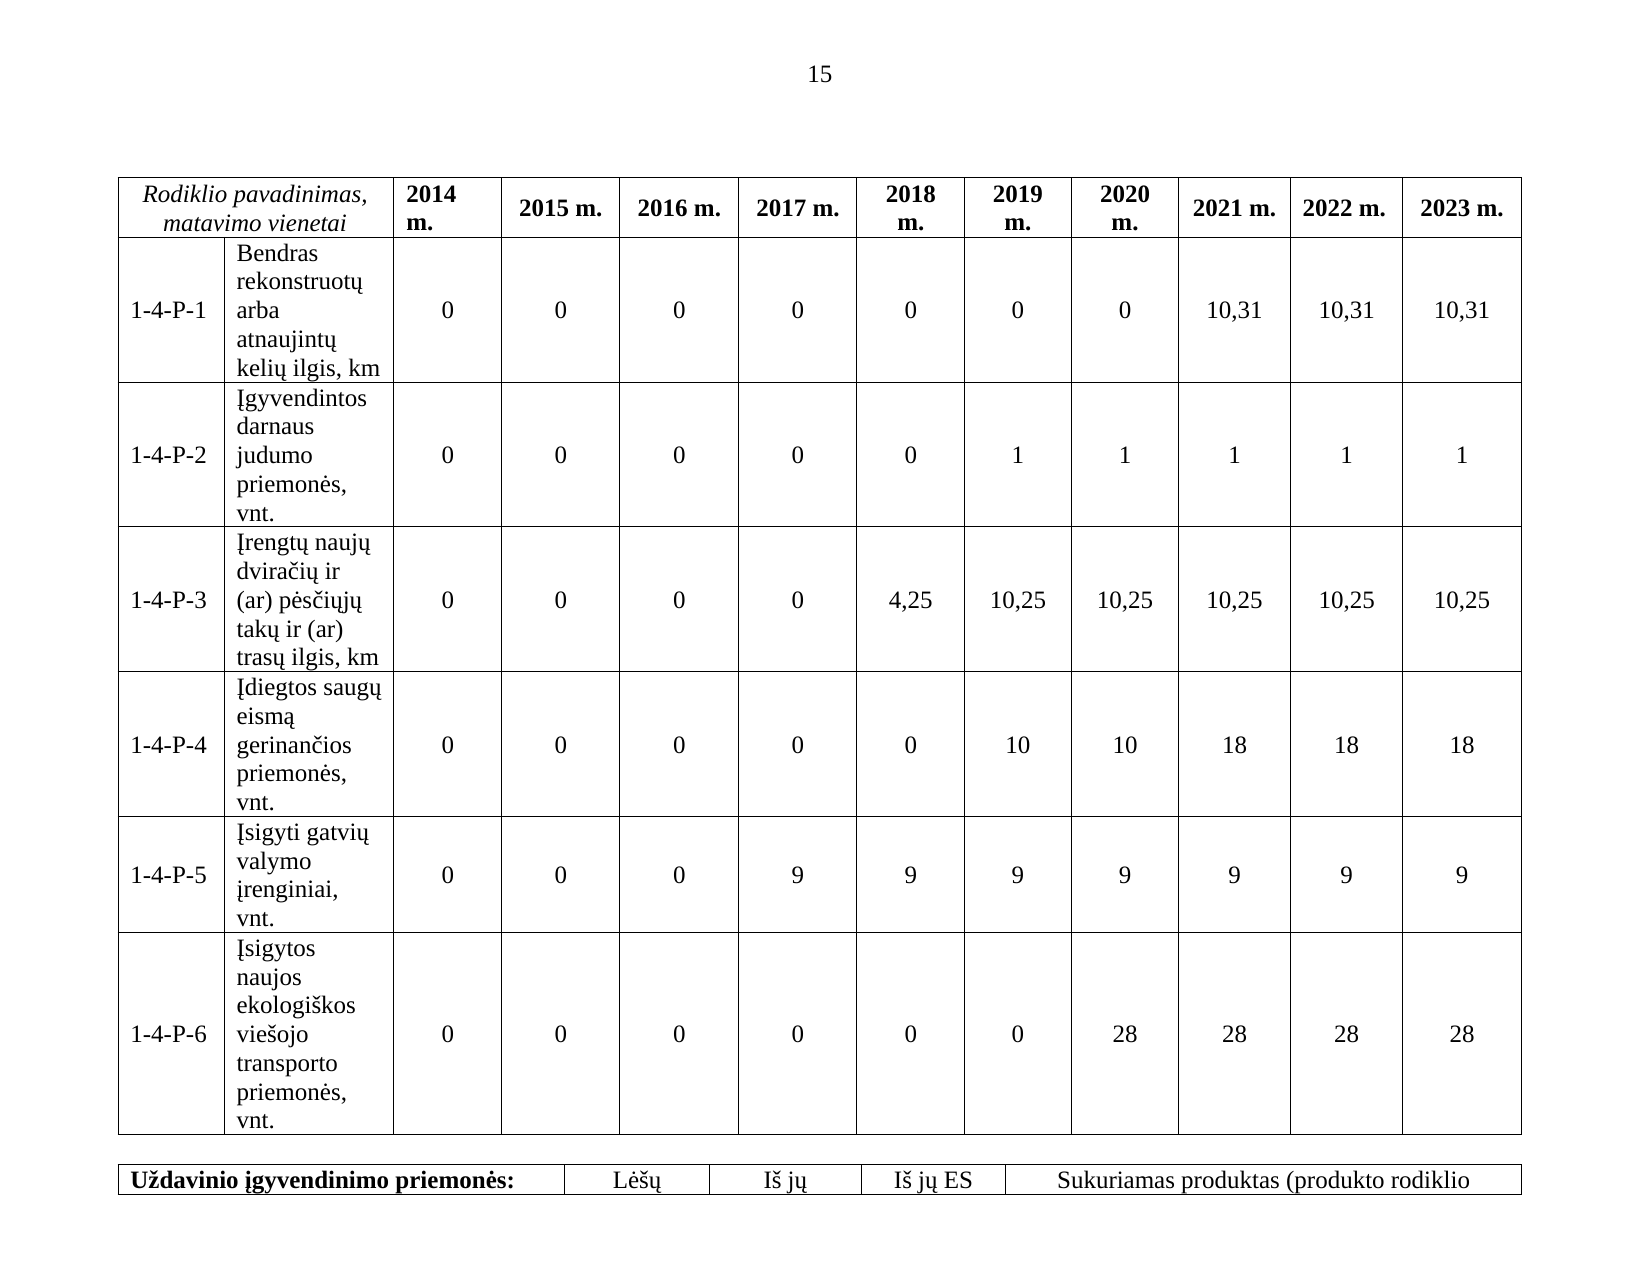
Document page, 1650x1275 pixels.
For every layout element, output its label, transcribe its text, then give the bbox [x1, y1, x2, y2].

table_cell 1-4-P-6 [119, 933, 224, 1134]
table_cell 0 [965, 238, 1071, 382]
table_cell 0 [394, 933, 501, 1134]
table_cell 9 [739, 817, 856, 932]
table_cell 10 [1072, 672, 1178, 816]
table_header Iš jų ES [862, 1165, 1005, 1194]
table_cell 0 [394, 383, 501, 526]
table_cell 9 [857, 817, 964, 932]
table_cell 2016 m. [620, 178, 738, 237]
table_cell 1 [1072, 383, 1178, 526]
table_cell 1-4-P-5 [119, 817, 224, 932]
table_cell 0 [857, 672, 964, 816]
table_cell 0 [502, 817, 619, 932]
table_cell 28 [1291, 933, 1402, 1134]
table_cell 10,25 [965, 527, 1071, 671]
table_cell Įsigyti gatvių valymo įrenginiai, vnt. [225, 817, 393, 932]
table_cell 10,31 [1403, 238, 1521, 382]
table_cell 1-4-P-2 [119, 383, 224, 526]
table_cell Bendras rekonstruotų arba atnaujintų kelių ilgis, km [225, 238, 393, 382]
table_cell 28 [1179, 933, 1290, 1134]
table_cell 9 [965, 817, 1071, 932]
table_cell 2022 m. [1291, 178, 1402, 237]
table_cell Įrengtų naujų dviračių ir (ar) pėsčiųjų takų ir (ar) trasų ilgis, km [225, 527, 393, 671]
table_cell 1 [1179, 383, 1290, 526]
table_cell 18 [1179, 672, 1290, 816]
table_cell 10,25 [1403, 527, 1521, 671]
table_cell 0 [394, 527, 501, 671]
table_cell 9 [1072, 817, 1178, 932]
table_cell Įsigytos naujos ekologiškos viešojo transporto priemonės, vnt. [225, 933, 393, 1134]
table_cell 2014 m. [394, 178, 501, 237]
table_cell 18 [1291, 672, 1402, 816]
table_cell 1 [1403, 383, 1521, 526]
table_cell 0 [739, 933, 856, 1134]
table_cell 10 [965, 672, 1071, 816]
table_cell 2018 m. [857, 178, 964, 237]
table_cell 0 [857, 933, 964, 1134]
table_cell 0 [620, 933, 738, 1134]
table_cell 1 [965, 383, 1071, 526]
table_cell 0 [965, 933, 1071, 1134]
table_cell 0 [739, 383, 856, 526]
table_cell 0 [502, 933, 619, 1134]
table_cell 9 [1403, 817, 1521, 932]
table_cell 18 [1403, 672, 1521, 816]
table_cell 0 [1072, 238, 1178, 382]
table_cell 10,31 [1179, 238, 1290, 382]
table_cell 28 [1072, 933, 1178, 1134]
table_cell 10,31 [1291, 238, 1402, 382]
table_cell 10,25 [1179, 527, 1290, 671]
table_cell 10,25 [1072, 527, 1178, 671]
table_cell 0 [394, 238, 501, 382]
table_cell 2020 m. [1072, 178, 1178, 237]
table_cell 0 [739, 672, 856, 816]
table_cell 1-4-P-4 [119, 672, 224, 816]
table_cell 0 [620, 238, 738, 382]
table_cell 0 [620, 527, 738, 671]
table_header Iš jų [710, 1165, 861, 1194]
table_cell 1-4-P-1 [119, 238, 224, 382]
table_cell 0 [502, 238, 619, 382]
table_cell 0 [502, 383, 619, 526]
table_cell 2021 m. [1179, 178, 1290, 237]
table_cell 2015 m. [502, 178, 619, 237]
table_cell Įdiegtos saugų eismą gerinančios priemonės, vnt. [225, 672, 393, 816]
table_cell 0 [857, 383, 964, 526]
table_cell 1 [1291, 383, 1402, 526]
table_cell 0 [502, 672, 619, 816]
table_cell 0 [739, 238, 856, 382]
table_cell 0 [502, 527, 619, 671]
table_cell 1-4-P-3 [119, 527, 224, 671]
table_cell Rodiklio pavadinimas, matavimo vienetai [119, 178, 393, 237]
table_cell 0 [739, 527, 856, 671]
table_cell 0 [857, 238, 964, 382]
table_header Lėšų [565, 1165, 709, 1194]
table_cell Įgyvendintos darnaus judumo priemonės, vnt. [225, 383, 393, 526]
table_cell 0 [394, 672, 501, 816]
table_cell 9 [1291, 817, 1402, 932]
table_cell 0 [394, 817, 501, 932]
table_cell 0 [620, 672, 738, 816]
table_cell 0 [620, 383, 738, 526]
table_cell 2023 m. [1403, 178, 1521, 237]
table_cell 28 [1403, 933, 1521, 1134]
table_cell 2019 m. [965, 178, 1071, 237]
table_cell 10,25 [1291, 527, 1402, 671]
table_header Uždavinio įgyvendinimo priemonės: [119, 1165, 564, 1194]
table_cell 0 [620, 817, 738, 932]
table_cell 4,25 [857, 527, 964, 671]
table_cell 2017 m. [739, 178, 856, 237]
table_header Sukuriamas produktas (produkto rodiklio [1006, 1165, 1521, 1194]
table_cell 9 [1179, 817, 1290, 932]
